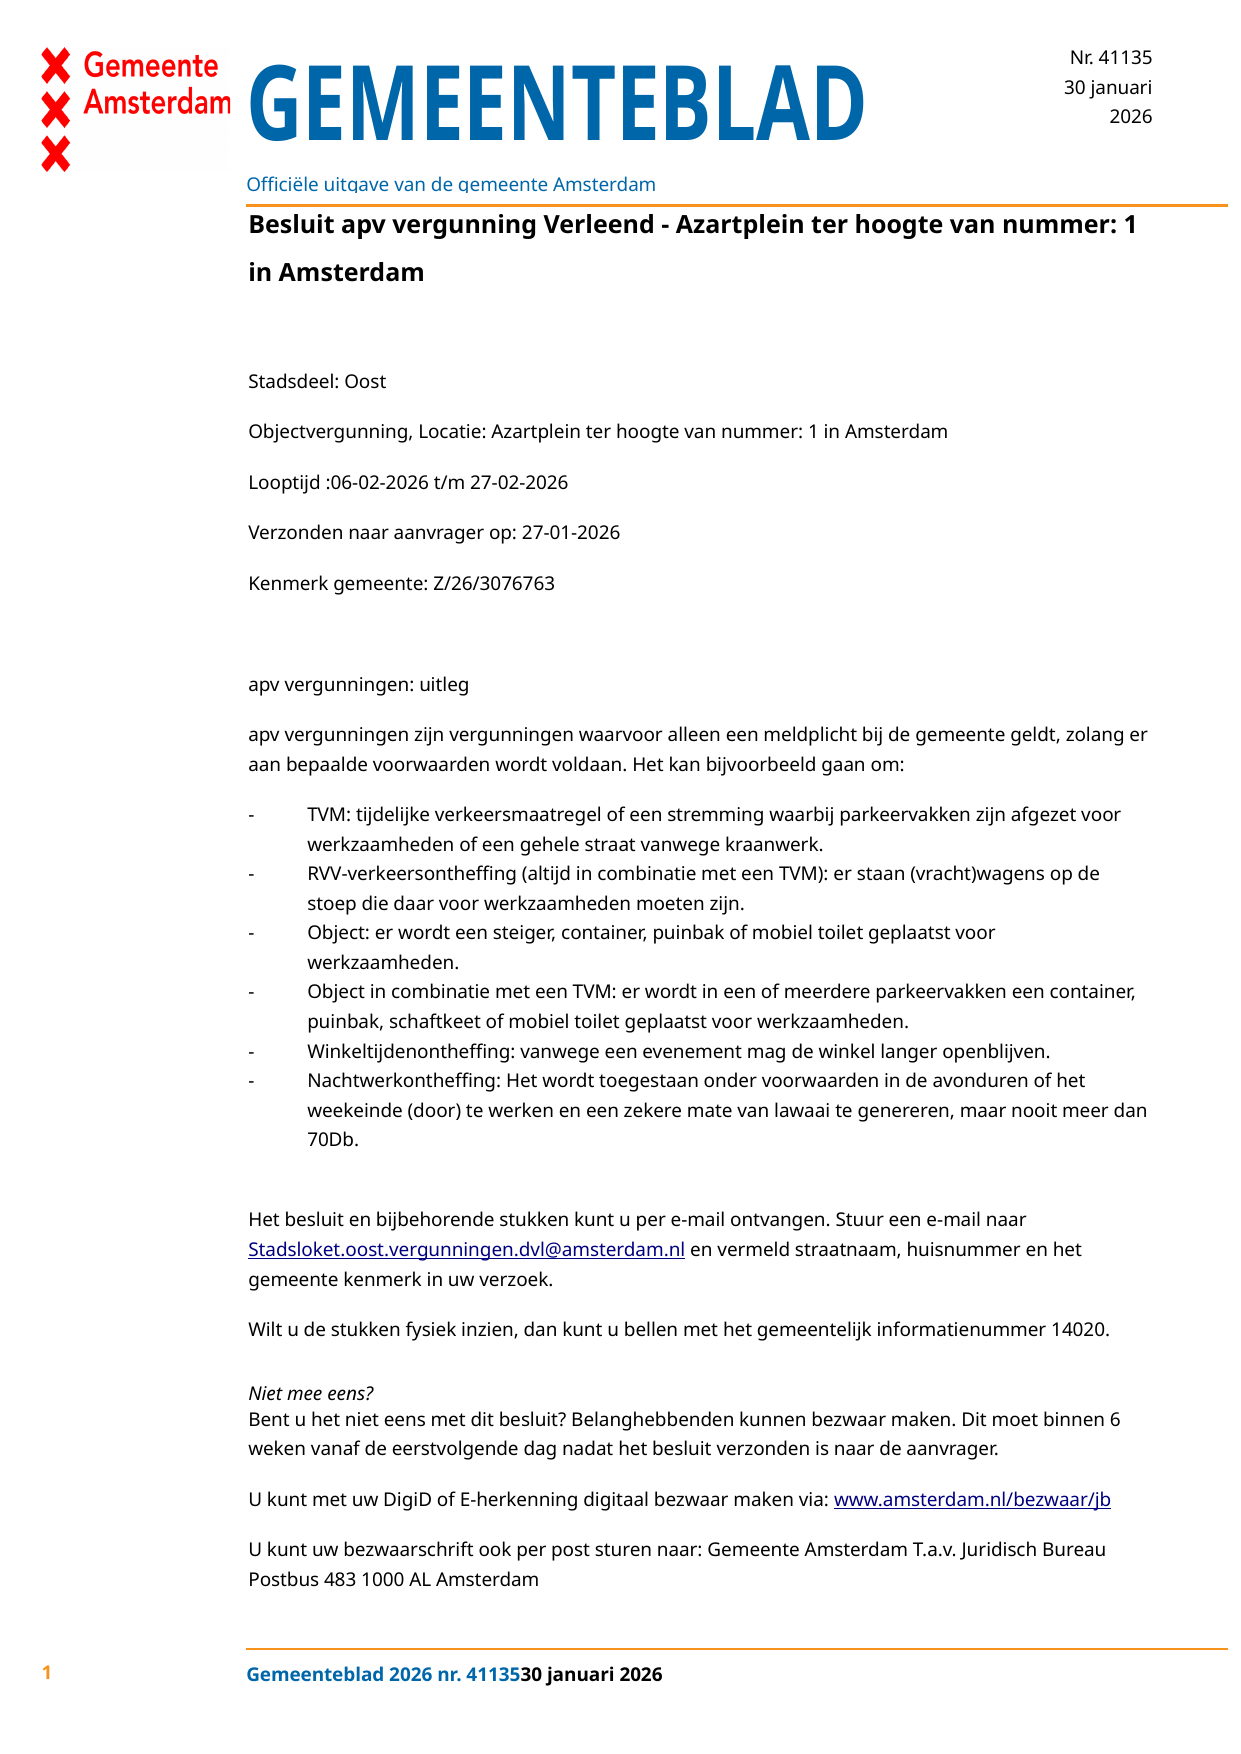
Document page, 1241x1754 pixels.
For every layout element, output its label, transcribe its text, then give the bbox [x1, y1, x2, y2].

text Stadsdeel: Oost [248, 368, 1152, 394]
text Besluit apv vergunning Verleend - Azartplein ter hoogte van nummer: 1 in Amsterdam [248, 207, 1152, 288]
text Het besluit en bijbehorende stukken kunt u per e-mail ontvangen. Stuur een e-mail naar Stadsloket.oost.vergunningen.dvl@amsterdam.nl en vermeld straatnaam, huisnummer en het gemeente kenmerk in uw verzoek. [248, 1207, 1152, 1292]
text Bent u het niet eens met dit besluit? Belanghebbenden kunnen bezwaar maken. Dit moet binnen 6 weken vanaf de eerstvolgende dag nadat het besluit verzonden is naar de aanvrager. [248, 1406, 1152, 1461]
list Nachtwerkontheffing: Het wordt toegestaan onder voorwaarden in de avonduren of het weekeinde (door) te werken en een zekere mate van lawaai te genereren, maar nooit meer dan 70Db. [248, 1067, 1152, 1152]
text U kunt uw bezwaarschrift ook per post sturen naar: Gemeente Amsterdam T.a.v. Juridisch Bureau Postbus 483 1000 AL Amsterdam [248, 1536, 1152, 1592]
text Verzonden naar aanvrager op: 27-01-2026 [248, 519, 1152, 545]
list Object: er wordt een steiger, container, puinbak of mobiel toilet geplaatst voor werkzaamheden. [248, 919, 1152, 975]
text Objectvergunning, Locatie: Azartplein ter hoogte van nummer: 1 in Amsterdam [248, 419, 1152, 444]
list RVV-verkeersontheffing (altijd in combinatie met een TVM): er staan (vracht)wagens op de stoep die daar voor werkzaamheden moeten zijn. [248, 860, 1152, 916]
list Winkeltijdenontheffing: vanwege een evenement mag de winkel langer openblijven. [248, 1038, 1152, 1064]
text Wilt u de stukken fysiek inzien, dan kunt u bellen met het gemeentelijk informatienummer 14020. [248, 1316, 1152, 1342]
text Kenmerk gemeente: Z/26/3076763 [248, 570, 1152, 596]
list Object in combinatie met een TVM: er wordt in een of meerdere parkeervakken een container, puinbak, schaftkeet of mobiel toilet geplaatst voor werkzaamheden. [248, 979, 1152, 1034]
text apv vergunningen: uitleg [248, 671, 1152, 697]
text U kunt met uw DigiD of E-herkenning digitaal bezwaar maken via: www.amsterdam.nl/bezwaar/jb [248, 1486, 1152, 1512]
text Looptijd :06-02-2026 t/m 27-02-2026 [248, 469, 1152, 495]
picture [41, 47, 231, 172]
text Niet mee eens? [248, 1380, 1152, 1406]
text apv vergunningen zijn vergunningen waarvoor alleen een meldplicht bij de gemeente geldt, zolang er aan bepaalde voorwaarden wordt voldaan. Het kan bijvoorbeeld gaan om: [248, 721, 1152, 777]
list TVM: tijdelijke verkeersmaatregel of een stremming waarbij parkeervakken zijn afgezet voor werkzaamheden of een gehele straat vanwege kraanwerk. [248, 801, 1152, 857]
